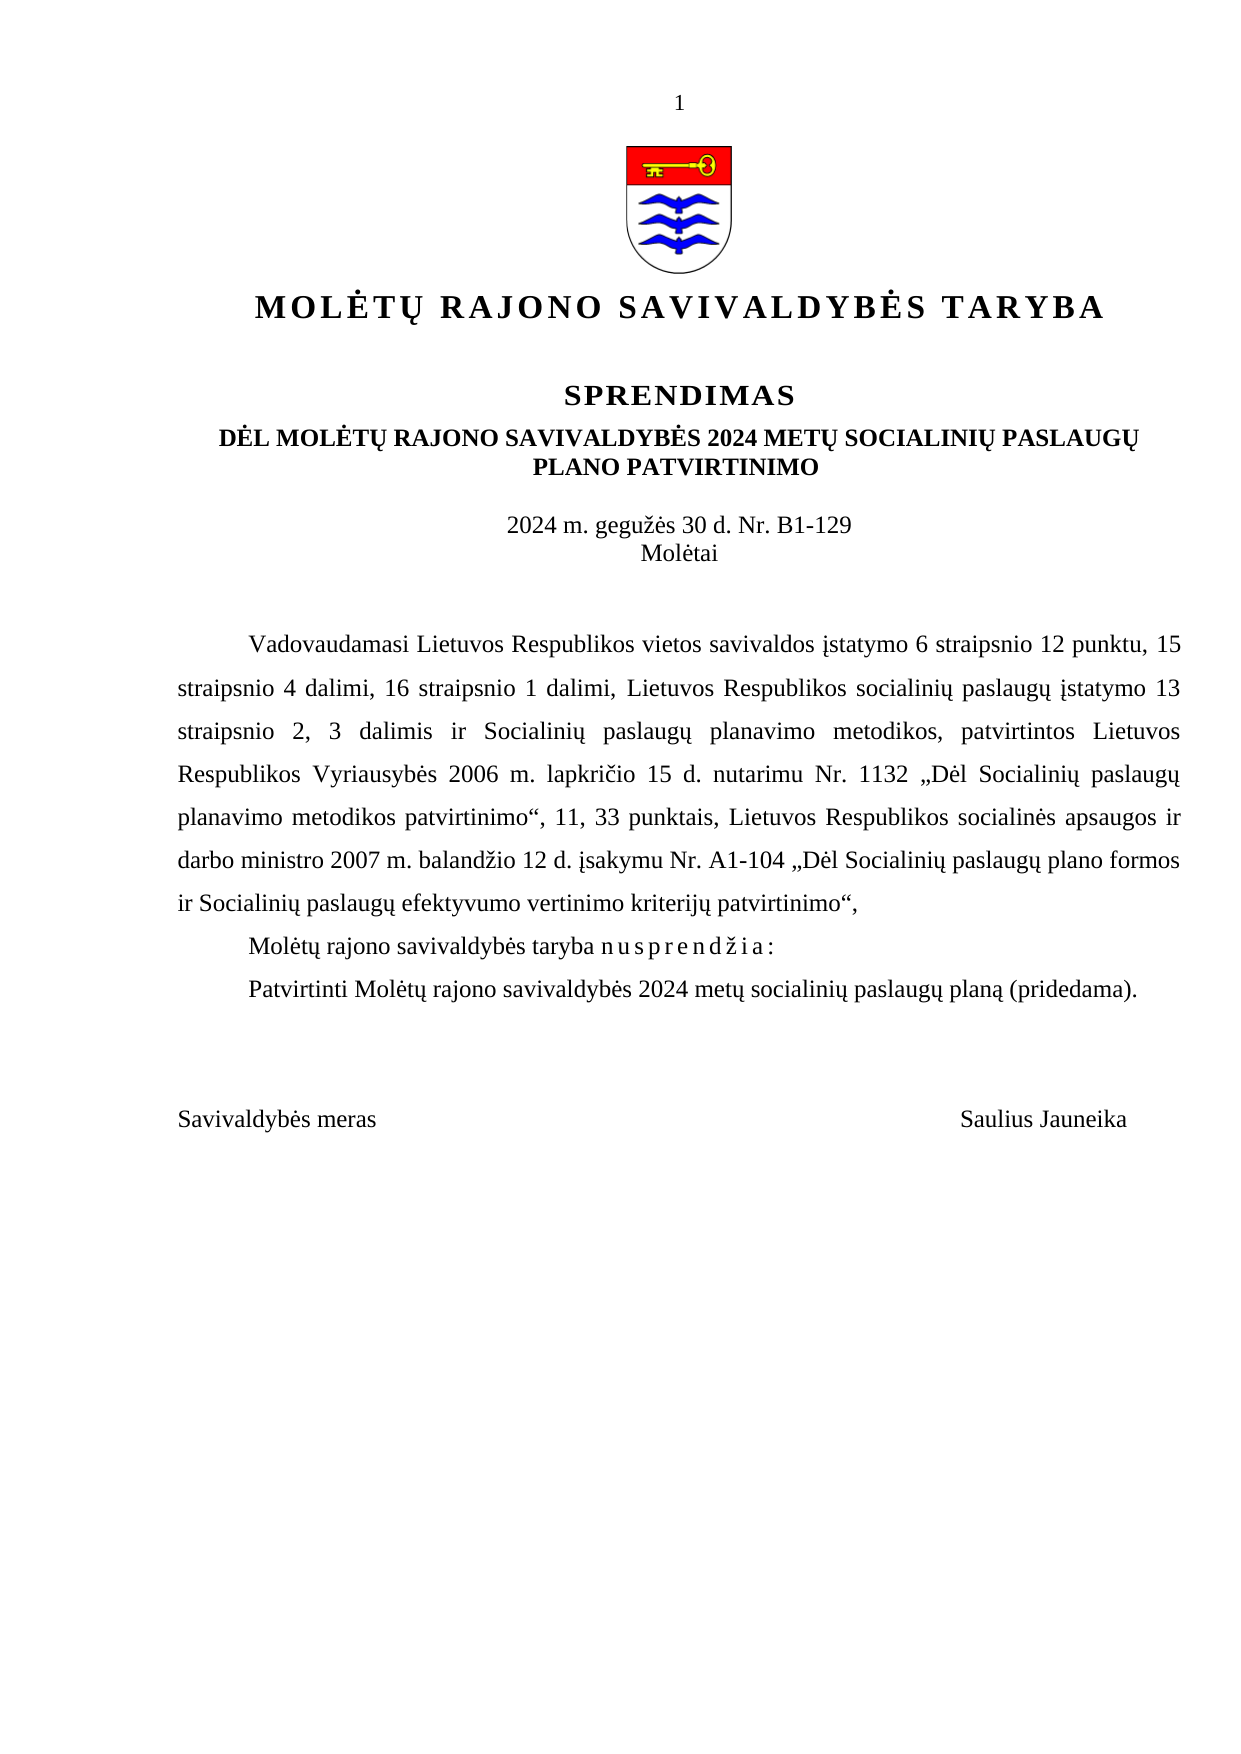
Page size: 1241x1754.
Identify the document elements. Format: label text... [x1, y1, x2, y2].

text 2024 m. gegužės 30 d. Nr. B1-129 [177, 510, 1181, 538]
text SPRENDIMAS [177, 378, 1181, 411]
text Molėtų rajono savivaldybės taryba [177, 287, 1181, 325]
text Savivaldybės meras Saulius Jauneika [177, 1104, 1181, 1133]
text Vadovaudamasi Lietuvos Respublikos vietos savivaldos įstatymo 6 straipsnio 12 punktu, 15 straipsnio 4 dalimi, 16 straipsnio 1 dalimi, Lietuvos Respublikos socialinių paslaugų įstatymo 13 straipsnio 2, 3 dalimis ir Socialinių paslaugų planavimo metodikos, patvirtintos Lietuvos Respublikos Vyriausybės 2006 m. lapkričio 15 d. nutarimu Nr. 1132 „Dėl Socialinių paslaugų planavimo metodikos patvirtinimo“, 11, 33 punktais, Lietuvos Respublikos socialinės apsaugos ir darbo ministro 2007 m. balandžio 12 d. įsakymu Nr. A1-104 „Dėl Socialinių paslaugų plano formos ir Socialinių paslaugų efektyvumo vertinimo kriterijų patvirtinimo“, [177, 629, 1181, 917]
text Molėtų rajono savivaldybės taryba nusprendžia: [177, 931, 1181, 960]
text Dėl MOLĖTŲ rajono savivaldybės 2024 metų socialinių paslaugų plano patvirtinimo [177, 423, 1181, 481]
text Molėtai [177, 538, 1181, 567]
text Patvirtinti Molėtų rajono savivaldybės 2024 metų socialinių paslaugų planą (pridedama). [177, 974, 1181, 1003]
